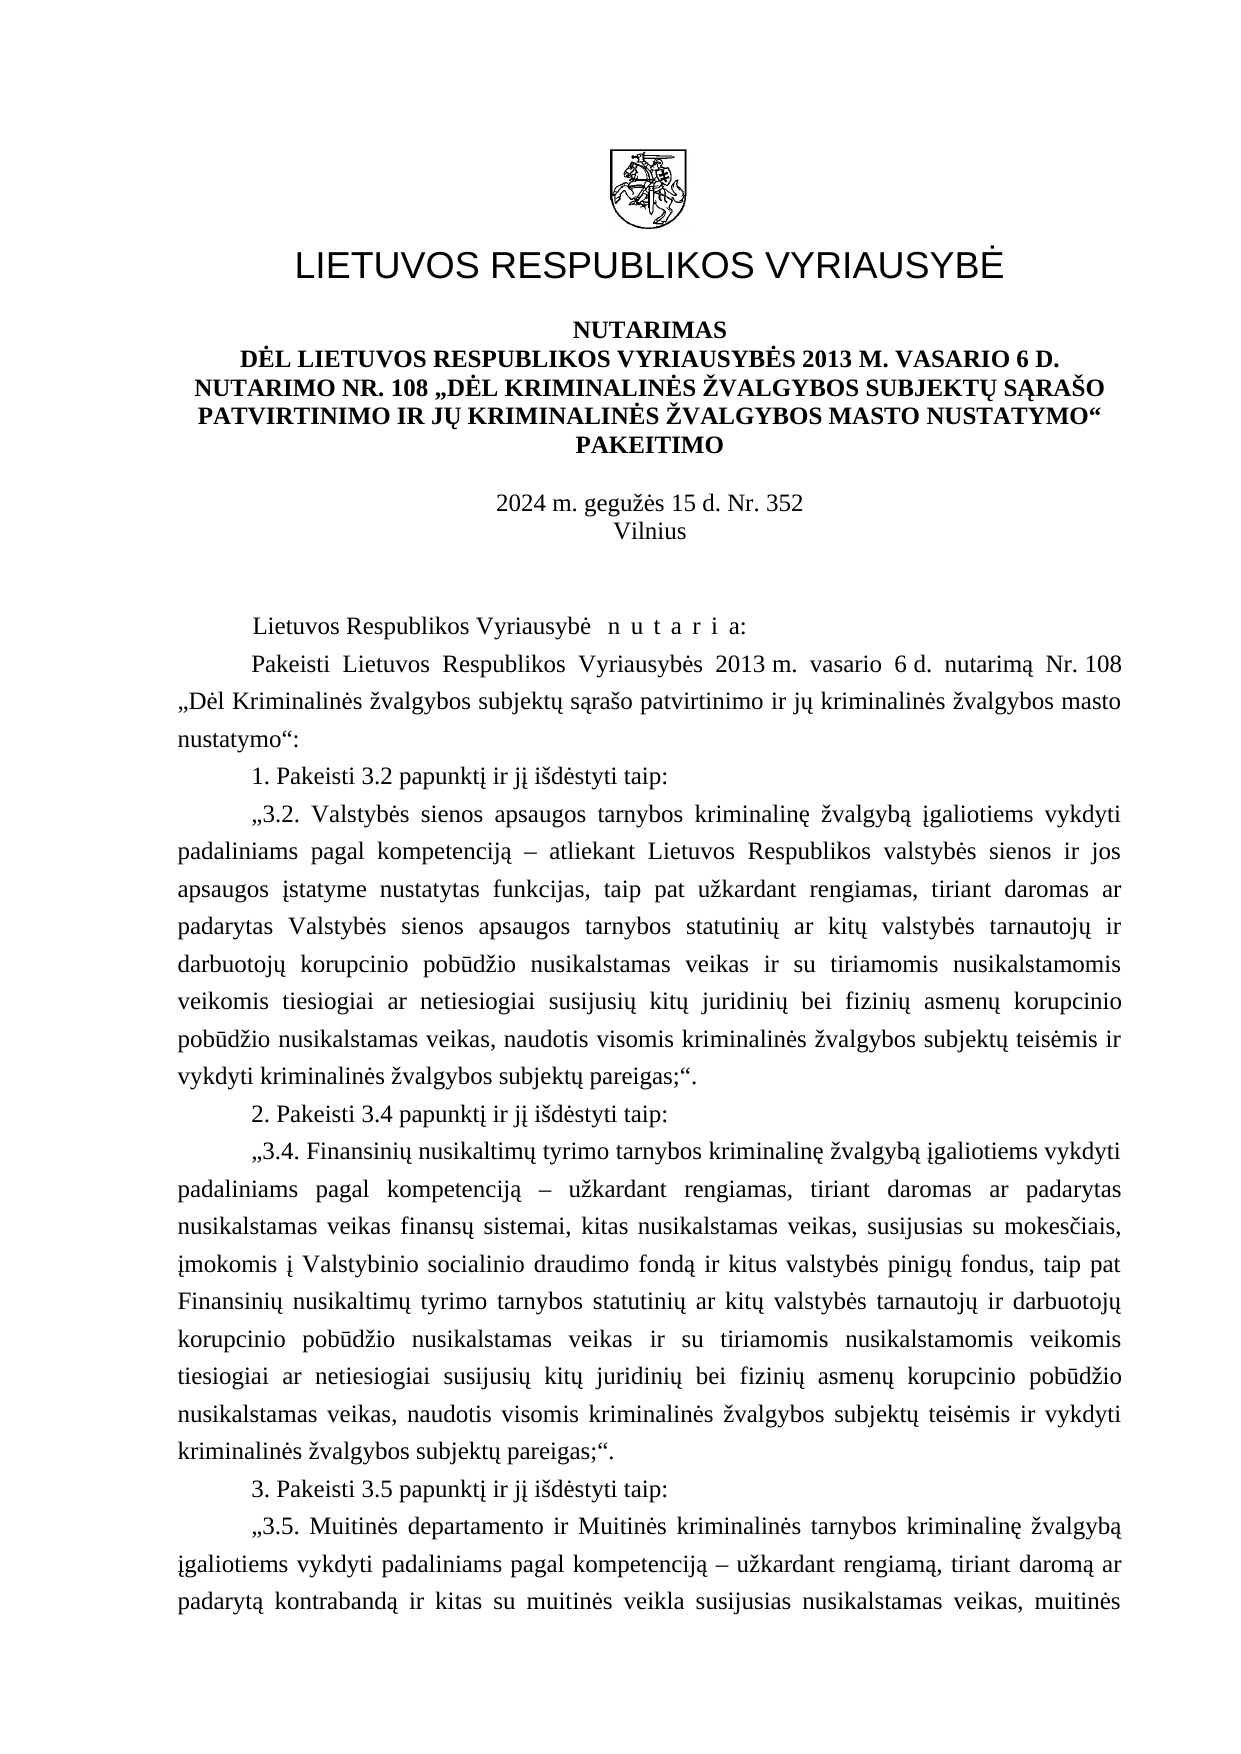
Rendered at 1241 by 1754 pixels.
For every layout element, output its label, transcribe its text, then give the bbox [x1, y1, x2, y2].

text 2024 m. gegužės 15 d. Nr. 352 [177, 488, 1122, 516]
text 2. Pakeisti 3.4 papunktį ir jį išdėstyti taip: [177, 1090, 1122, 1128]
text 1. Pakeisti 3.2 papunktį ir jį išdėstyti taip: [177, 753, 1122, 790]
text 3. Pakeisti 3.5 papunktį ir jį išdėstyti taip: [177, 1465, 1122, 1503]
text Vilnius [177, 516, 1122, 545]
text Lietuvos Respublikos Vyriausybė [177, 243, 1122, 286]
text Lietuvos Respublikos Vyriausybė nutaria: [177, 603, 1122, 640]
text „3.4. Finansinių nusikaltimų tyrimo tarnybos kriminalinę žvalgybą įgaliotiems vykdyti padaliniams pagal kompetenciją – užkardant rengiamas, tiriant daromas ar padarytas nusikalstamas veikas finansų sistemai, kitas nusikalstamas veikas, susijusias su mokesčiais, įmokomis į Valstybinio socialinio draudimo fondą ir kitus valstybės pinigų fondus, taip pat Finansinių nusikaltimų tyrimo tarnybos statutinių ar kitų valstybės tarnautojų ir darbuotojų korupcinio pobūdžio nusikalstamas veikas ir su tiriamomis nusikalstamomis veikomis tiesiogiai ar netiesiogiai susijusių kitų juridinių bei fizinių asmenų korupcinio pobūdžio nusikalstamas veikas, naudotis visomis kriminalinės žvalgybos subjektų teisėmis ir vykdyti kriminalinės žvalgybos subjektų pareigas;“. [177, 1128, 1122, 1465]
text „3.5. Muitinės departamento ir Muitinės kriminalinės tarnybos kriminalinę žvalgybą įgaliotiems vykdyti padaliniams pagal kompetenciją – užkardant rengiamą, tiriant daromą ar padarytą kontrabandą ir kitas su muitinės veikla susijusias nusikalstamas veikas, muitinės [177, 1503, 1122, 1615]
text „3.2. Valstybės sienos apsaugos tarnybos kriminalinę žvalgybą įgaliotiems vykdyti padaliniams pagal kompetenciją – atliekant Lietuvos Respublikos valstybės sienos ir jos apsaugos įstatyme nustatytas funkcijas, taip pat užkardant rengiamas, tiriant daromas ar padarytas Valstybės sienos apsaugos tarnybos statutinių ar kitų valstybės tarnautojų ir darbuotojų korupcinio pobūdžio nusikalstamas veikas ir su tiriamomis nusikalstamomis veikomis tiesiogiai ar netiesiogiai susijusių kitų juridinių bei fizinių asmenų korupcinio pobūdžio nusikalstamas veikas, naudotis visomis kriminalinės žvalgybos subjektų teisėmis ir vykdyti kriminalinės žvalgybos subjektų pareigas;“. [177, 790, 1122, 1090]
text Pakeisti Lietuvos Respublikos Vyriausybės 2013 m. vasario 6 d. nutarimą Nr. 108 „Dėl Kriminalinės žvalgybos subjektų sąrašo patvirtinimo ir jų kriminalinės žvalgybos masto nustatymo“: [177, 640, 1122, 753]
text nutarimas [177, 315, 1122, 344]
text DĖL LIETUVOS RESPUBLIKOS VYRIAUSYBĖS 2013 M. vasario 6 D. NUTARIMO Nr. 108 „DĖL KRIMINALINĖS ŽVALGYBOS SUBJEKTŲ SĄRAŠO PATVIRTINIMO IR JŲ KRIMINALINĖS ŽVALGYBOS MASTO NUSTATYMO“ PAKEITIMO [177, 344, 1122, 459]
